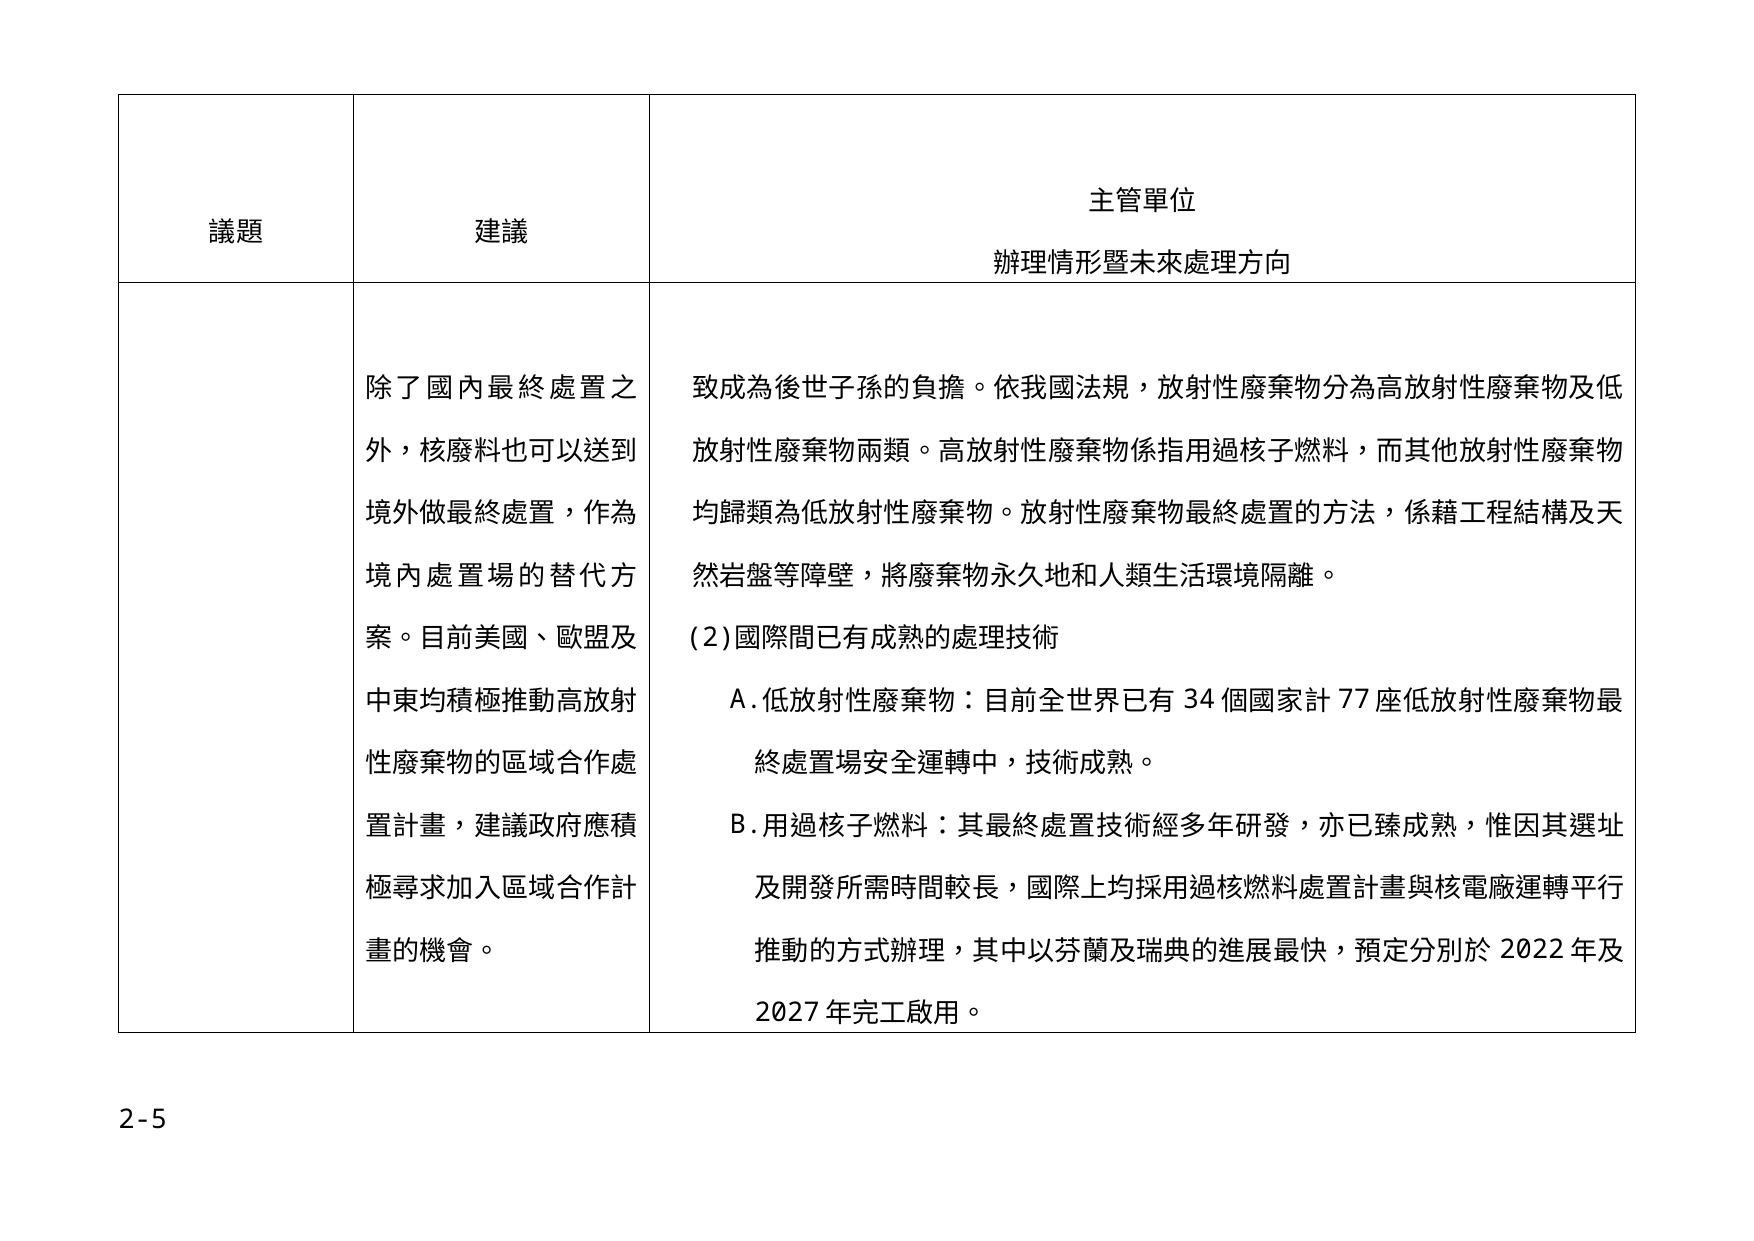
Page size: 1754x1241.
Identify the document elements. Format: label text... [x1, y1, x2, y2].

table_header 議題 [119, 95, 353, 282]
table_header 建議 [354, 95, 649, 282]
table_header 主管單位 辦理情形暨未來處理方向 [650, 95, 1635, 282]
table_cell 除了國內最終處置之外，核廢料也可以送到境外做最終處置，作為境內處置場的替代方案。目前美國、歐盟及中東均積極推動高放射性廢棄物的區域合作處置計畫，建議政府應積極尋求加入區域合作計畫的機會。 [354, 283, 649, 1032]
table_cell 致成為後世子孫的負擔。依我國法規，放射性廢棄物分為高放射性廢棄物及低放射性廢棄物兩類。高放射性廢棄物係指用過核子燃料，而其他放射性廢棄物均歸類為低放射性廢棄物。放射性廢棄物最終處置的方法，係藉工程結構及天然岩盤等障壁，將廢棄物永久地和人類生活環境隔離。 (2)國際間已有成熟的處理技術 A.低放射性廢棄物：目前全世界已有34個國家計77座低放射性廢棄物最終處置場安全運轉中，技術成熟。 B.用過核子燃料：其最終處置技術經多年研發，亦已臻成熟，惟因其選址及開發所需時間較長，國際上均採用過核燃料處置計畫與核電廠運轉平行推動的方式辦理，其中以芬蘭及瑞典的進展最快，預定分別於2022年及2027年完工啟用。 [650, 283, 1635, 1032]
table_cell [119, 283, 353, 1032]
